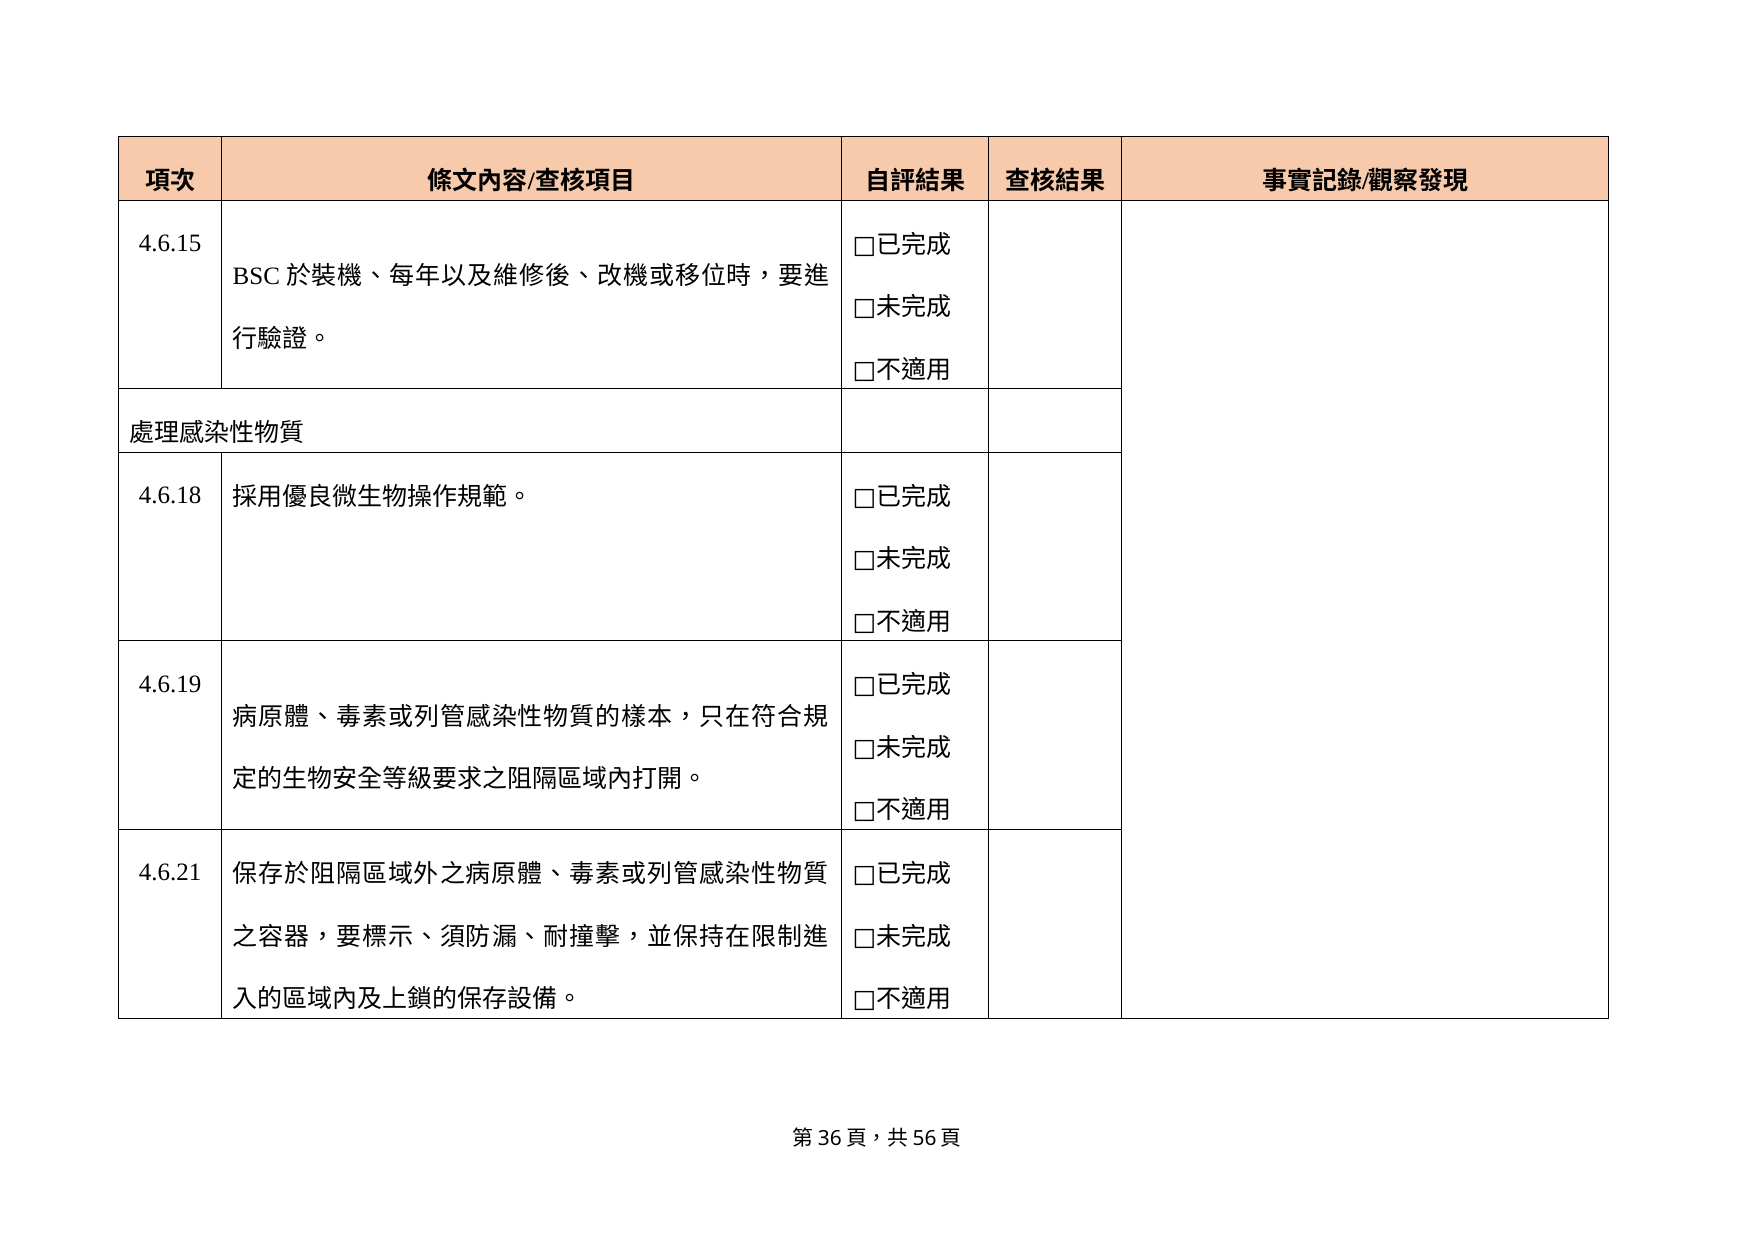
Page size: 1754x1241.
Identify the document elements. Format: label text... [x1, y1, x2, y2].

table_cell BSC於裝機、每年以及維修後、改機或移位時，要進行驗證。 [222, 201, 841, 388]
table_cell 採用優良微生物操作規範。 [222, 453, 841, 640]
table_cell □已完成 □未完成 □不適用 [842, 641, 988, 829]
table_cell □已完成 □未完成 □不適用 [842, 453, 988, 640]
table_cell [989, 389, 1121, 452]
table_header 事實記錄/觀察發現 [1122, 137, 1608, 200]
table_cell 4.6.18 [119, 453, 221, 640]
table_cell [842, 389, 988, 452]
table_cell 4.6.21 [119, 830, 221, 1017]
table_cell 病原體、毒素或列管感染性物質的樣本，只在符合規定的生物安全等級要求之阻隔區域內打開。 [222, 641, 841, 829]
table_cell [989, 453, 1121, 640]
table_header 項次 [119, 137, 221, 200]
table_cell □已完成 □未完成 □不適用 [842, 830, 988, 1017]
table_cell 保存於阻隔區域外之病原體、毒素或列管感染性物質之容器，要標示、須防漏、耐撞擊，並保持在限制進入的區域內及上鎖的保存設備。 [222, 830, 841, 1017]
table_cell □已完成 □未完成 □不適用 [842, 201, 988, 388]
table_cell [989, 830, 1121, 1017]
table_cell 處理感染性物質 [119, 389, 841, 452]
table_cell [989, 201, 1121, 388]
table_header 自評結果 [842, 137, 988, 200]
table_header 條文內容/查核項目 [222, 137, 841, 200]
table_cell [989, 641, 1121, 829]
table_header 查核結果 [989, 137, 1121, 200]
table_cell 4.6.15 [119, 201, 221, 388]
table_cell 4.6.19 [119, 641, 221, 829]
table_cell [1122, 201, 1608, 1017]
